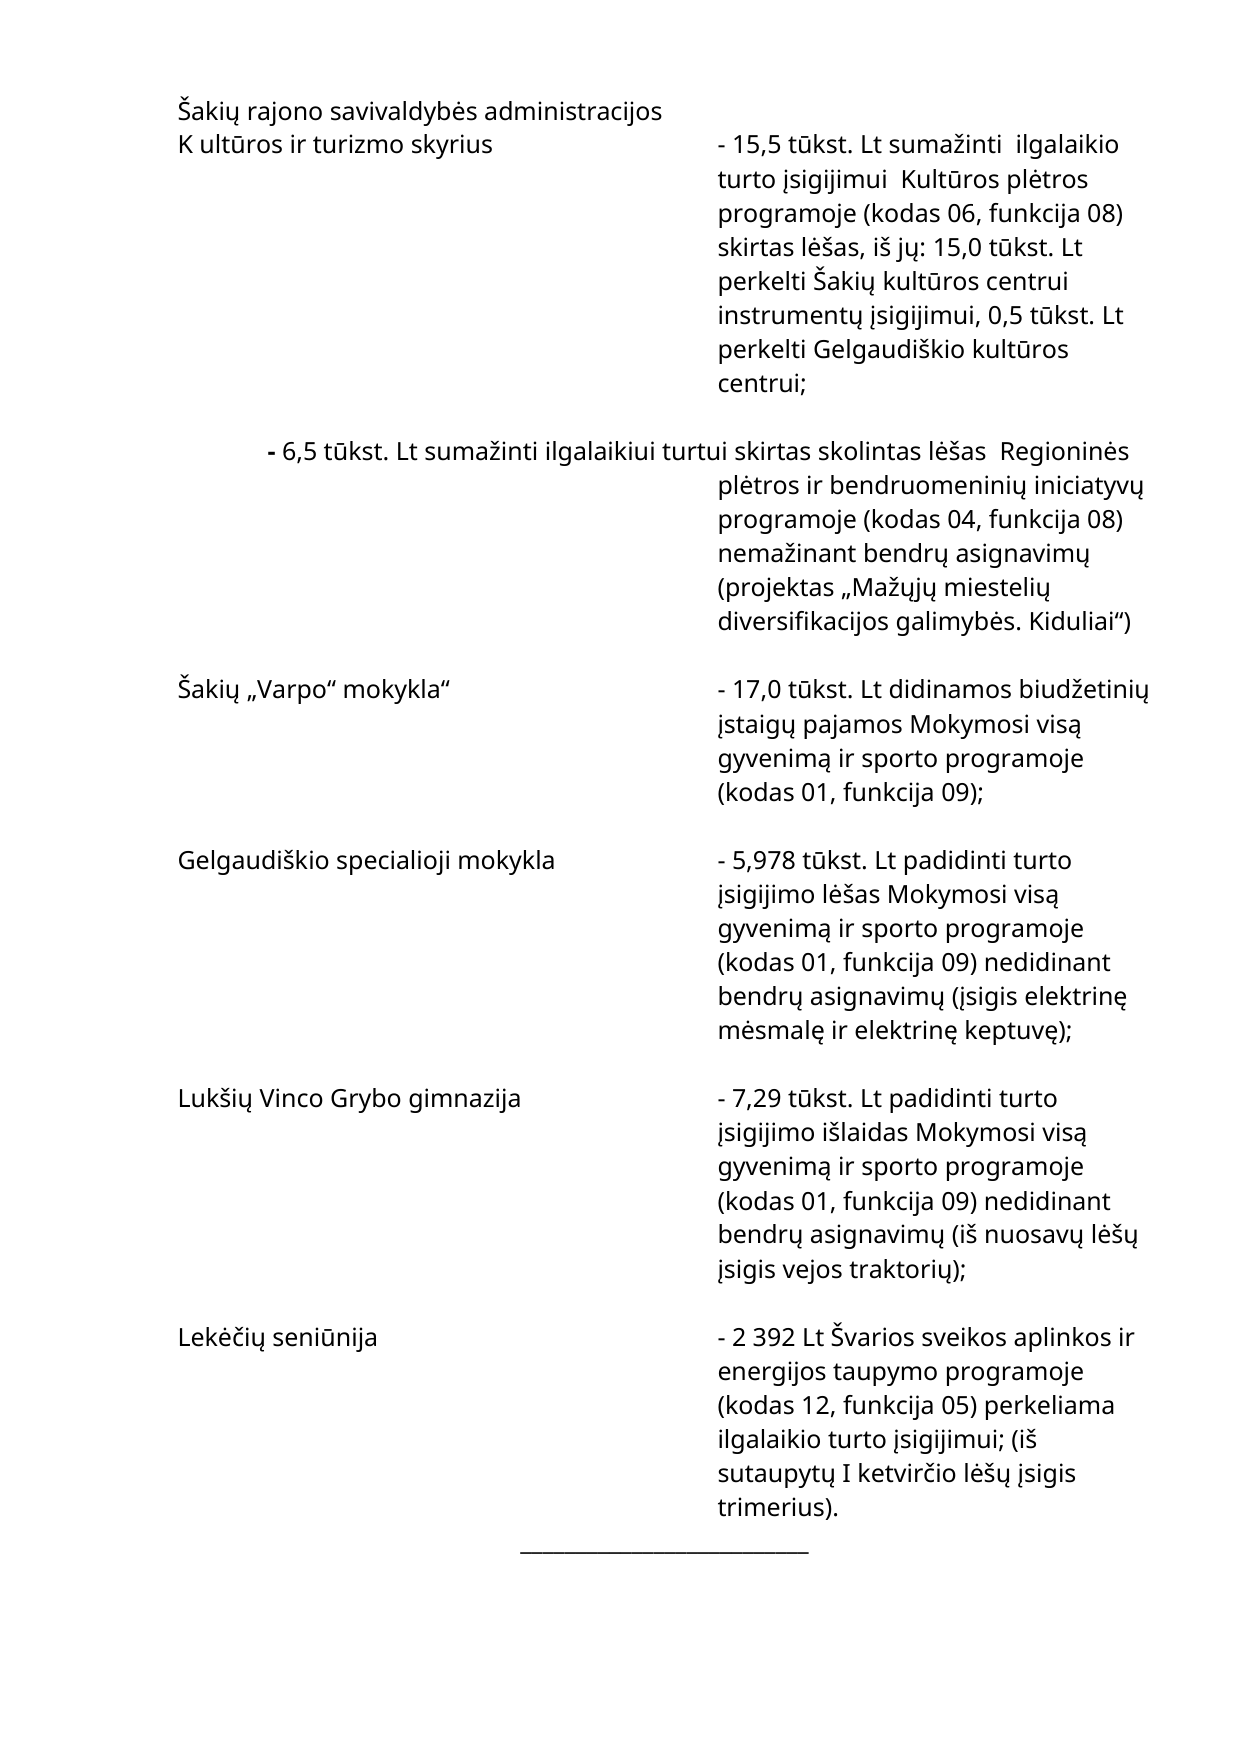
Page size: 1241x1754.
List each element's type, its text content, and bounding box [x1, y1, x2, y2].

text Gelgaudiškio specialioji mokykla - 5,978 tūkst. Lt padidinti turto įsigijimo lėšas Mokymosi visą gyvenimą ir sporto programoje (kodas 01, funkcija 09) nedidinant bendrų asignavimų (įsigis elektrinę mėsmalę ir elektrinę keptuvę); [177, 842, 1152, 1047]
text Šakių rajono savivaldybės administracijos [177, 93, 1152, 127]
text Lekėčių seniūnija - 2 392 Lt Švarios sveikos aplinkos ir energijos taupymo programoje (kodas 12, funkcija 05) perkeliama ilgalaikio turto įsigijimui; (iš sutaupytų I ketvirčio lėšų įsigis trimerius). [177, 1319, 1152, 1524]
text Lukšių Vinco Grybo gimnazija - 7,29 tūkst. Lt padidinti turto įsigijimo išlaidas Mokymosi visą gyvenimą ir sporto programoje (kodas 01, funkcija 09) nedidinant bendrų asignavimų (iš nuosavų lėšų įsigis vejos traktorių); [177, 1081, 1152, 1285]
text - 6,5 tūkst. Lt sumažinti ilgalaikiui turtui skirtas skolintas lėšas Regioninės plėtros ir bendruomeninių iniciatyvų programoje (kodas 04, funkcija 08) nemažinant bendrų asignavimų (projektas „Mažųjų miestelių diversifikacijos galimybės. Kiduliai“) [267, 434, 1152, 638]
text Šakių „Varpo“ mokykla“ - 17,0 tūkst. Lt didinamos biudžetinių įstaigų pajamos Mokymosi visą gyvenimą ir sporto programoje (kodas 01, funkcija 09); [177, 672, 1152, 808]
text K ultūros ir turizmo skyrius - 15,5 tūkst. Lt sumažinti ilgalaikio turto įsigijimui Kultūros plėtros programoje (kodas 06, funkcija 08) skirtas lėšas, iš jų: 15,0 tūkst. Lt perkelti Šakių kultūros centrui instrumentų įsigijimui, 0,5 tūkst. Lt perkelti Gelgaudiškio kultūros centrui; [177, 127, 1152, 400]
text __________________________ [177, 1524, 1152, 1558]
